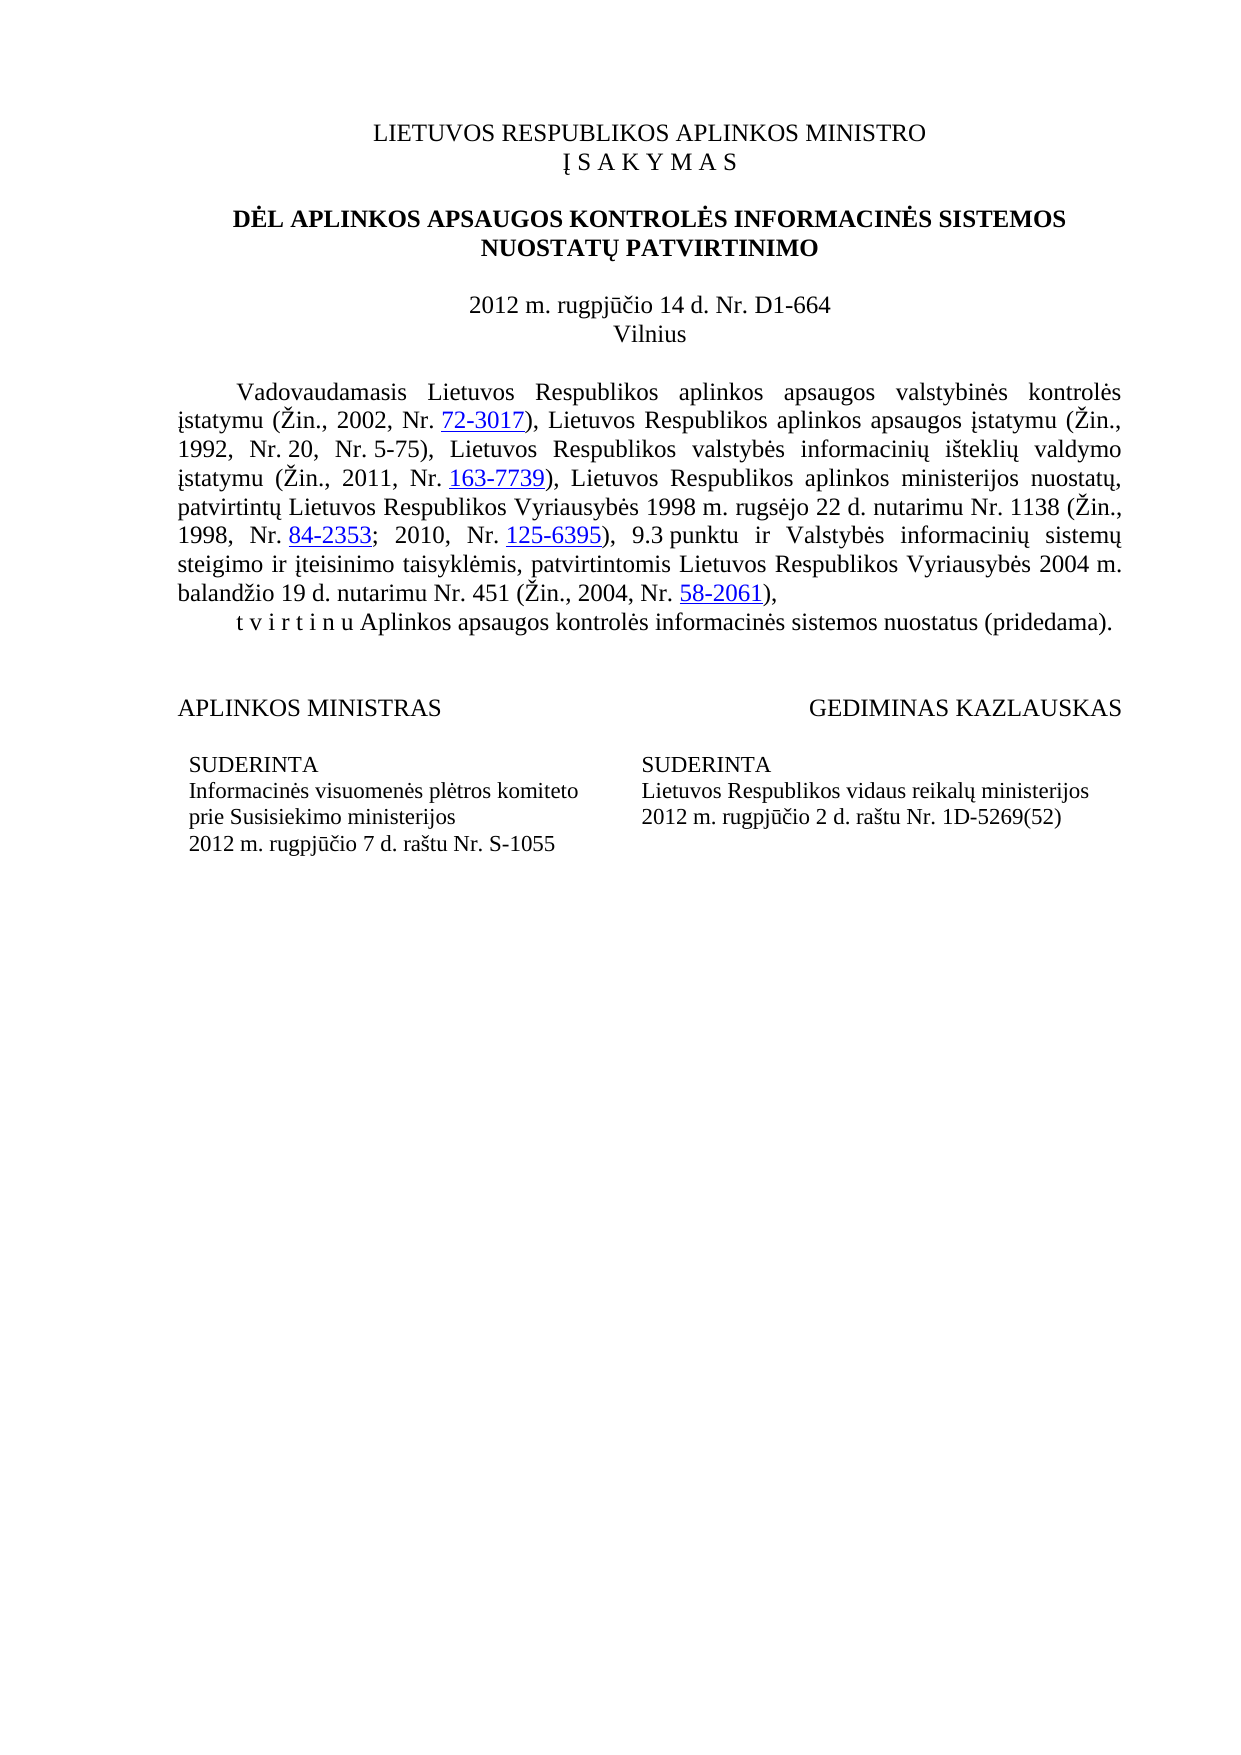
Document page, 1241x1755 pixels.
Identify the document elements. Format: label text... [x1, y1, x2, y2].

table_cell Lietuvos Respublikos vidaus reikalų ministerijos [630, 777, 1122, 803]
table_cell Informacinės visuomenės plėtros komiteto [177, 777, 597, 803]
text DĖL APLINKOS APSAUGOS KONTROLĖS INFORMACINĖS SISTEMOS NUOSTATŲ PATVIRTINIMO [177, 204, 1122, 262]
table_cell prie Susisiekimo ministerijos [177, 803, 597, 830]
text LIETUVOS RESPUBLIKOS APLINKOS MINISTRO [177, 118, 1122, 147]
table_cell [598, 830, 630, 856]
text Vadovaudamasis Lietuvos Respublikos aplinkos apsaugos valstybinės kontrolės įstatymu (Žin., 2002, Nr. 72-3017), Lietuvos Respublikos aplinkos apsaugos įstatymu (Žin., 1992, Nr. 20, Nr. 5-75), Lietuvos Respublikos valstybės informacinių išteklių valdymo įstatymu (Žin., 2011, Nr. 163-7739), Lietuvos Respublikos aplinkos ministerijos nuostatų, patvirtintų Lietuvos Respublikos Vyriausybės 1998 m. rugsėjo 22 d. nutarimu Nr. 1138 (Žin., 1998, Nr. 84-2353; 2010, Nr. 125-6395), 9.3 punktu ir Valstybės informacinių sistemų steigimo ir įteisinimo taisyklėmis, patvirtintomis Lietuvos Respublikos Vyriausybės 2004 m. balandžio 19 d. nutarimu Nr. 451 (Žin., 2004, Nr. 58-2061), [177, 377, 1122, 607]
table_header SUDERINTA [630, 751, 1122, 777]
text Vilnius [177, 319, 1122, 348]
text t v i r t i n u Aplinkos apsaugos kontrolės informacinės sistemos nuostatus (pridedama). [177, 607, 1122, 636]
text Į S A K Y M A S [177, 147, 1122, 176]
table_header SUDERINTA [177, 751, 597, 777]
text Aplinkos ministras Gediminas Kazlauskas [177, 693, 1122, 722]
table_cell [598, 803, 630, 830]
table_cell [598, 777, 630, 803]
table_cell 2012 m. rugpjūčio 2 d. raštu Nr. 1D-5269(52) [630, 803, 1122, 830]
text 2012 m. rugpjūčio 14 d. Nr. D1-664 [177, 291, 1122, 319]
table_cell 2012 m. rugpjūčio 7 d. raštu Nr. S-1055 [177, 830, 597, 856]
table_header [598, 751, 630, 777]
table_cell [630, 830, 1122, 856]
